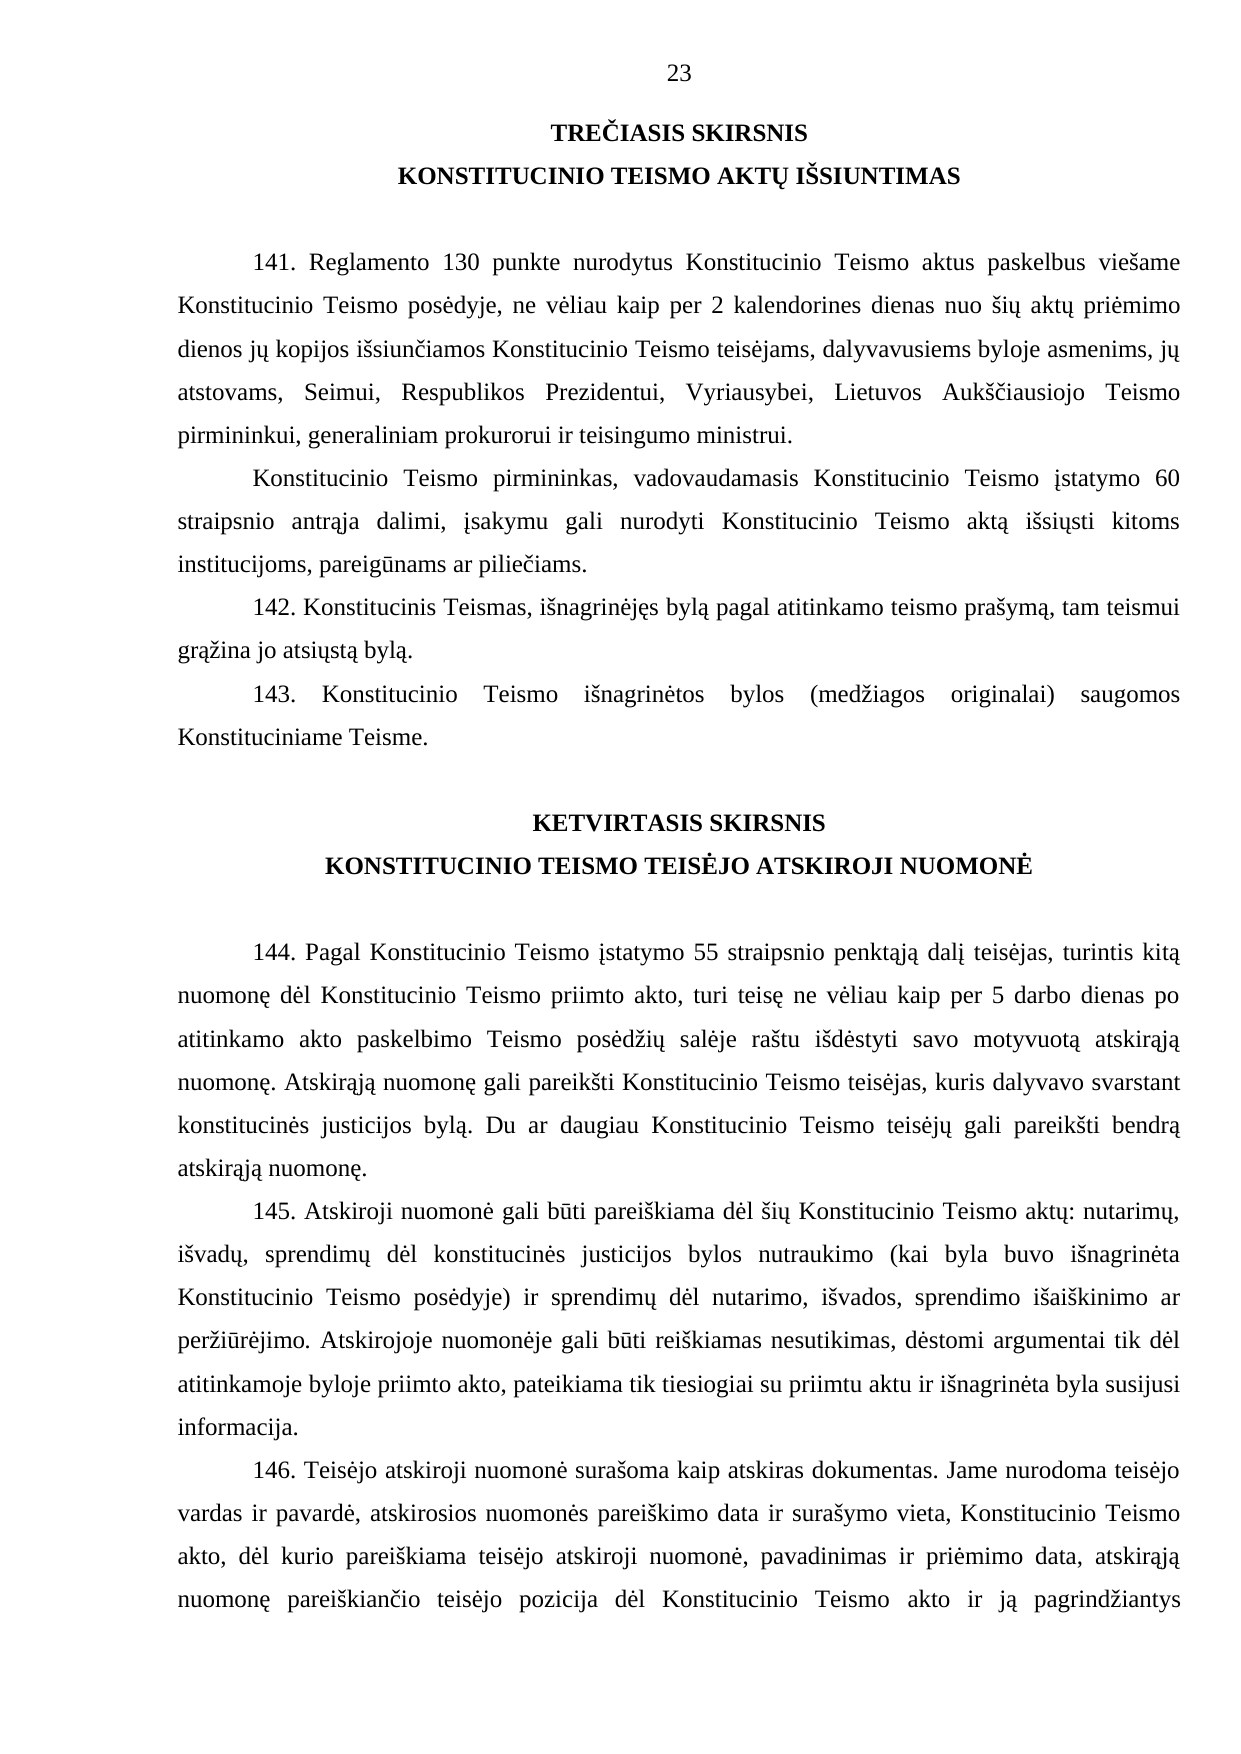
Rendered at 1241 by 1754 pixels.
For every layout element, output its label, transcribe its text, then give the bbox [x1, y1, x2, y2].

text 146. Teisėjo atskiroji nuomonė surašoma kaip atskiras dokumentas. Jame nurodoma teisėjo vardas ir pavardė, atskirosios nuomonės pareiškimo data ir surašymo vieta, Konstitucinio Teismo akto, dėl kurio pareiškiama teisėjo atskiroji nuomonė, pavadinimas ir priėmimo data, atskirąją nuomonę pareiškiančio teisėjo pozicija dėl Konstitucinio Teismo akto ir ją pagrindžiantys [177, 1455, 1181, 1613]
text 141. Reglamento 130 punkte nurodytus Konstitucinio Teismo aktus paskelbus viešame Konstitucinio Teismo posėdyje, ne vėliau kaip per 2 kalendorines dienas nuo šių aktų priėmimo dienos jų kopijos išsiunčiamos Konstitucinio Teismo teisėjams, dalyvavusiems byloje asmenims, jų atstovams, Seimui, Respublikos Prezidentui, Vyriausybei, Lietuvos Aukščiausiojo Teismo pirmininkui, generaliniam prokurorui ir teisingumo ministrui. [177, 247, 1181, 449]
text KETVIRTASIS SKIRSNIS [177, 808, 1181, 837]
text 143. Konstitucinio Teismo išnagrinėtos bylos (medžiagos originalai) saugomos Konstituciniame Teisme. [177, 679, 1181, 751]
text KONSTITUCINIO TEISMO TEISĖJO ATSKIROJI NUOMONĖ [177, 851, 1181, 880]
text 142. Konstitucinis Teismas, išnagrinėjęs bylą pagal atitinkamo teismo prašymą, tam teismui grąžina jo atsiųstą bylą. [177, 592, 1181, 664]
text 145. Atskiroji nuomonė gali būti pareiškiama dėl šių Konstitucinio Teismo aktų: nutarimų, išvadų, sprendimų dėl konstitucinės justicijos bylos nutraukimo (kai byla buvo išnagrinėta Konstitucinio Teismo posėdyje) ir sprendimų dėl nutarimo, išvados, sprendimo išaiškinimo ar peržiūrėjimo. Atskirojoje nuomonėje gali būti reiškiamas nesutikimas, dėstomi argumentai tik dėl atitinkamoje byloje priimto akto, pateikiama tik tiesiogiai su priimtu aktu ir išnagrinėta byla susijusi informacija. [177, 1196, 1181, 1441]
text Konstitucinio Teismo pirmininkas, vadovaudamasis Konstitucinio Teismo įstatymo 60 straipsnio antrąja dalimi, įsakymu gali nurodyti Konstitucinio Teismo aktą išsiųsti kitoms institucijoms, pareigūnams ar piliečiams. [177, 463, 1181, 578]
text 144. Pagal Konstitucinio Teismo įstatymo 55 straipsnio penktąją dalį teisėjas, turintis kitą nuomonę dėl Konstitucinio Teismo priimto akto, turi teisę ne vėliau kaip per 5 darbo dienas po atitinkamo akto paskelbimo Teismo posėdžių salėje raštu išdėstyti savo motyvuotą atskirąją nuomonę. Atskirąją nuomonę gali pareikšti Konstitucinio Teismo teisėjas, kuris dalyvavo svarstant konstitucinės justicijos bylą. Du ar daugiau Konstitucinio Teismo teisėjų gali pareikšti bendrą atskirąją nuomonę. [177, 937, 1181, 1182]
text TREČIASIS SKIRSNIS [177, 118, 1181, 147]
text KONSTITUCINIO TEISMO AKTŲ IŠSIUNTIMAS [177, 161, 1181, 190]
